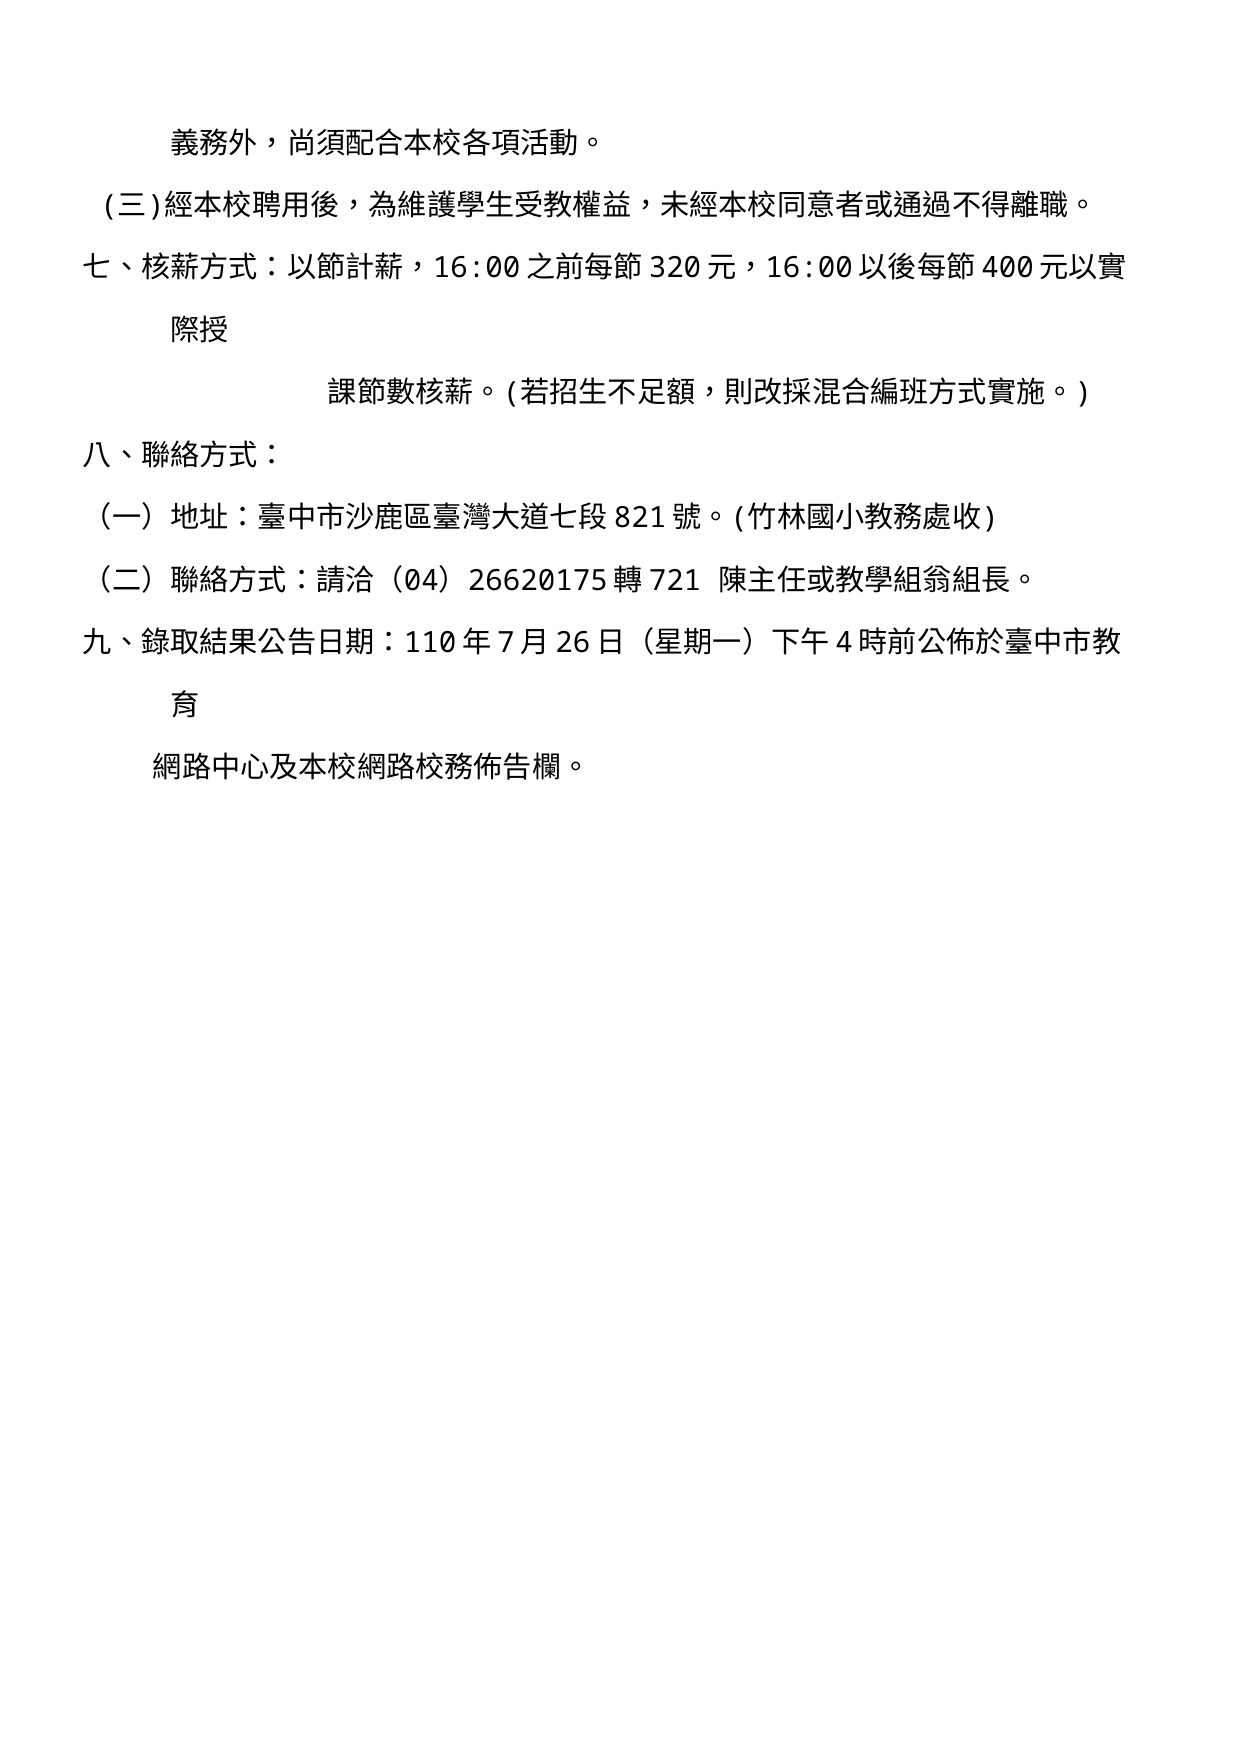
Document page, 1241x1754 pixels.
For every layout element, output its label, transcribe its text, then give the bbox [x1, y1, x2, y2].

text 七、核薪方式：以節計薪，16:00之前每節320元，16:00以後每節400元以實際授 [83, 224, 1146, 349]
text 九、錄取結果公告日期：110年7月26日（星期一）下午4時前公佈於臺中市教育 [83, 599, 1146, 724]
text （二）聯絡方式：請洽（04）26620175轉721 陳主任或教學組翁組長。 [83, 536, 1146, 599]
text (三)經本校聘用後，為維護學生受教權益，未經本校同意者或通過不得離職。 [83, 161, 1146, 224]
text （一）地址：臺中市沙鹿區臺灣大道七段821號。(竹林國小教務處收) [83, 474, 1146, 536]
text 課節數核薪。(若招生不足額，則改採混合編班方式實施。) [83, 349, 1146, 411]
text 八、聯絡方式： [83, 411, 1146, 474]
text 網路中心及本校網路校務佈告欄。 [83, 724, 1146, 786]
text 義務外，尚須配合本校各項活動。 [83, 99, 1146, 161]
